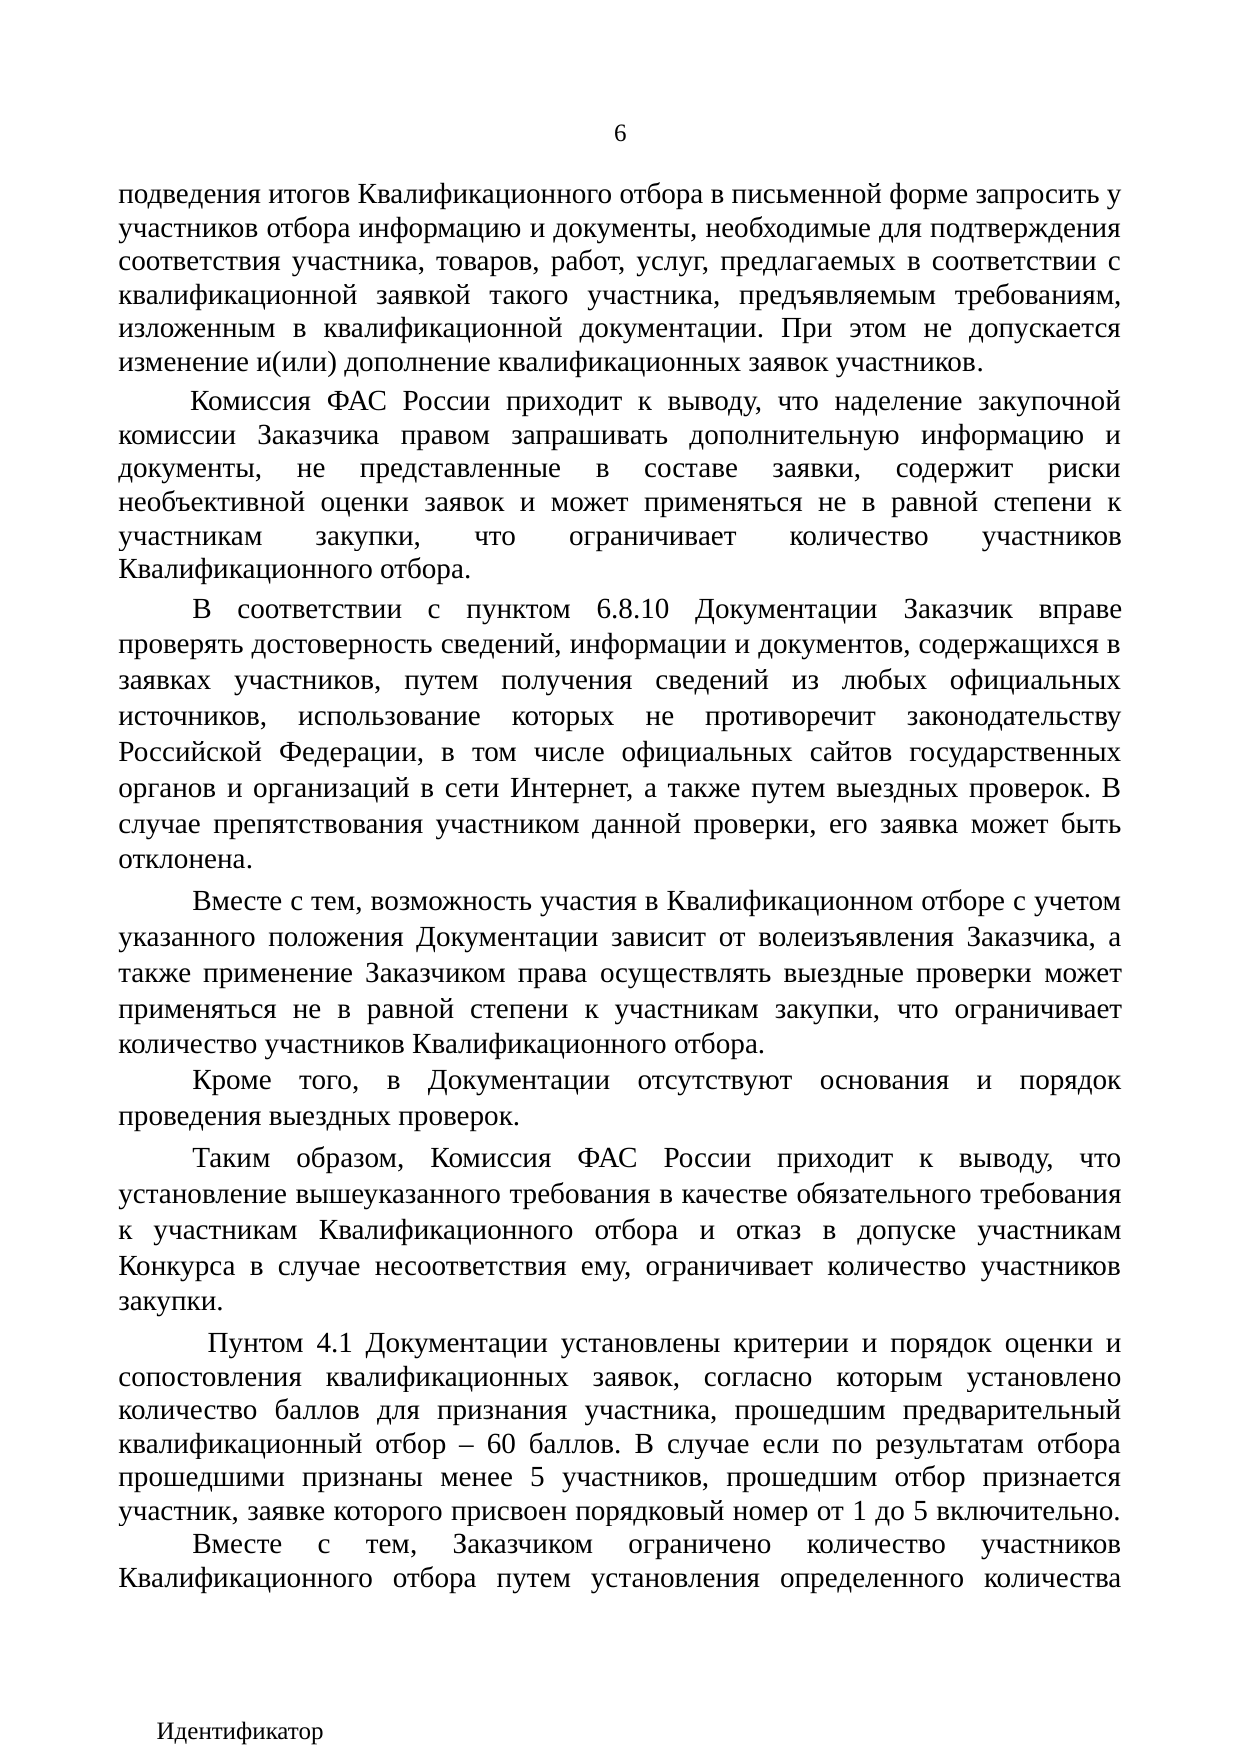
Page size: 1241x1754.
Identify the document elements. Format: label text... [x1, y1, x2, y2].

text подведения итогов Квалификационного отбора в письменной форме запросить у участников отбора информацию и документы, необходимые для подтверждения соответствия участника, товаров, работ, услуг, предлагаемых в соответствии с квалификационной заявкой такого участника, предъявляемым требованиям, изложенным в квалификационной документации. При этом не допускается изменение и(или) дополнение квалификационных заявок участников. [118, 176, 1122, 378]
text Таким образом, Комиссия ФАС России приходит к выводу, что установление вышеуказанного требования в качестве обязательного требования к участникам Квалификационного отбора и отказ в допуске участникам Конкурса в случае несоответствия ему, ограничивает количество участников закупки. [118, 1140, 1122, 1317]
text В соответствии с пунктом 6.8.10 Документации Заказчик вправе проверять достоверность сведений, информации и документов, содержащихся в заявках участников, путем получения сведений из любых официальных источников, использование которых не противоречит законодательству Российской Федерации, в том числе официальных сайтов государственных органов и организаций в сети Интернет, а также путем выездных проверок. В случае препятствования участником данной проверки, его заявка может быть отклонена. [118, 591, 1122, 875]
text Вместе с тем, возможность участия в Квалификационном отборе с учетом указанного положения Документации зависит от волеизъявления Заказчика, а также применение Заказчиком права осуществлять выездные проверки может применяться не в равной степени к участникам закупки, что ограничивает количество участников Квалификационного отбора. Кроме того, в Документации отсутствуют основания и порядок проведения выездных проверок. [118, 883, 1122, 1132]
text Комиссия ФАС России приходит к выводу, что наделение закупочной комиссии Заказчика правом запрашивать дополнительную информацию и документы, не представленные в составе заявки, содержит риски необъективной оценки заявок и может применяться не в равной степени к участникам закупки, что ограничивает количество участников Квалификационного отбора. [118, 383, 1122, 585]
text Пунтом 4.1 Документации установлены критерии и порядок оценки и сопостовления квалификационных заявок, согласно которым установлено количество баллов для признания участника, прошедшим предварительный квалификационный отбор – 60 баллов. В случае если по результатам отбора прошедшими признаны менее 5 участников, прошедшим отбор признается участник, заявке которого присвоен порядковый номер от 1 до 5 включительно. Вместе с тем, Заказчиком ограничено количество участников Квалификационного отбора путем установления определенного количества [118, 1325, 1122, 1593]
